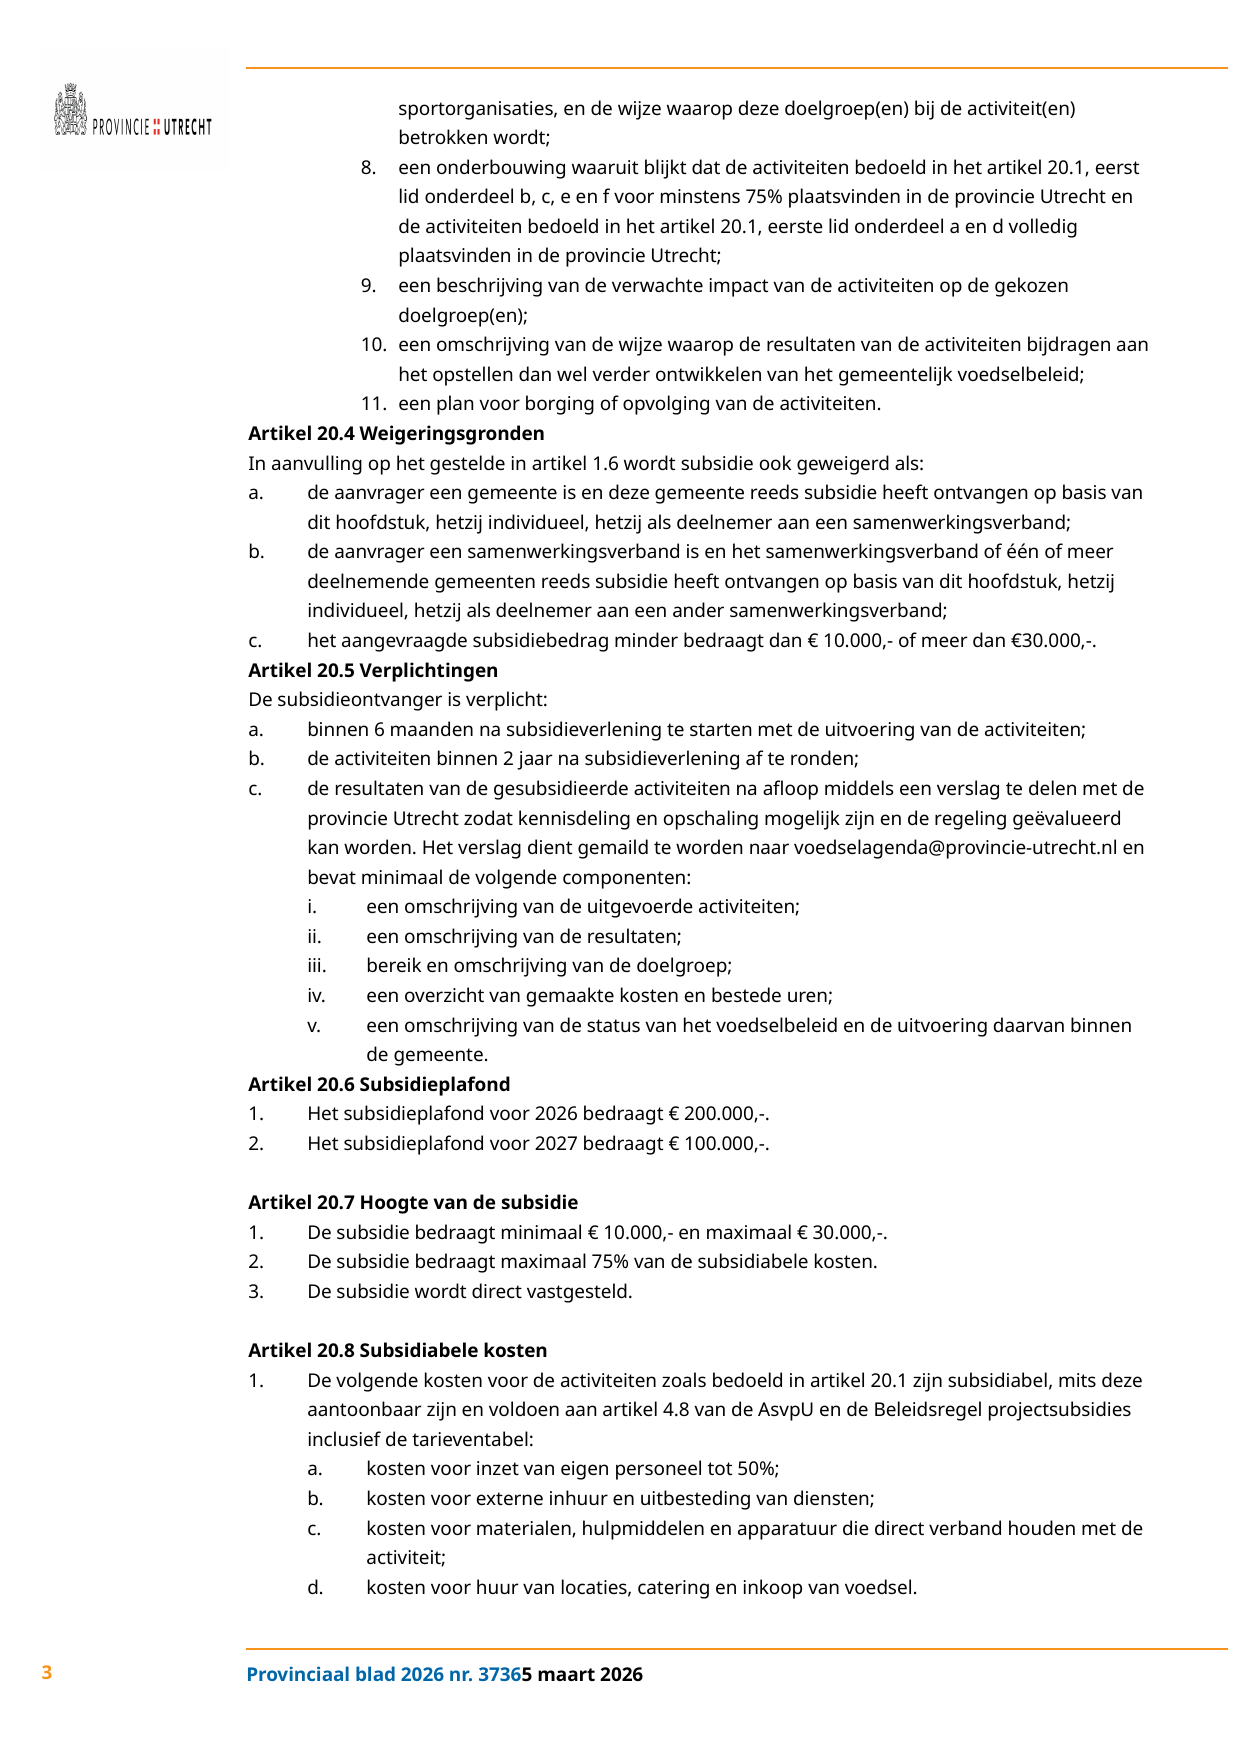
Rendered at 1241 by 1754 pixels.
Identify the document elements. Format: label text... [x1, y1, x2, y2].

list De subsidie bedraagt maximaal 75% van de subsidiabele kosten. [248, 1248, 1152, 1274]
list kosten voor inzet van eigen personeel tot 50%; [307, 1456, 1152, 1481]
text Artikel 20.8 Subsidiabele kosten [248, 1337, 1152, 1363]
list De volgende kosten voor de activiteiten zoals bedoeld in artikel 20.1 zijn subsidiabel, mits deze aantoonbaar zijn en voldoen aan artikel 4.8 van de AsvpU en de Beleidsregel projectsubsidies inclusief de tarieventabel: [248, 1367, 1152, 1452]
list kosten voor huur van locaties, catering en inkoop van voedsel. [307, 1574, 1152, 1600]
list De subsidie bedraagt minimaal € 10.000,- en maximaal € 30.000,-. [248, 1219, 1152, 1245]
list De subsidie wordt direct vastgesteld. [248, 1278, 1152, 1304]
list de aanvrager een samenwerkingsverband is en het samenwerkingsverband of één of meer deelnemende gemeenten reeds subsidie heeft ontvangen op basis van dit hoofdstuk, hetzij individueel, hetzij als deelnemer aan een ander samenwerkingsverband; [248, 538, 1152, 623]
list kosten voor materialen, hulpmiddelen en apparatuur die direct verband houden met de activiteit; [307, 1515, 1152, 1570]
list bereik en omschrijving van de doelgroep; [307, 953, 1152, 978]
list het aangevraagde subsidiebedrag minder bedraagt dan € 10.000,- of meer dan €30.000,-. [248, 627, 1152, 653]
list binnen 6 maanden na subsidieverlening te starten met de uitvoering van de activiteiten; [248, 716, 1152, 742]
list een overzicht van gemaakte kosten en bestede uren; [307, 982, 1152, 1008]
text Artikel 20.5 Verplichtingen [248, 657, 1152, 683]
text Artikel 20.7 Hoogte van de subsidie [248, 1189, 1152, 1215]
list de aanvrager een gemeente is en deze gemeente reeds subsidie heeft ontvangen op basis van dit hoofdstuk, hetzij individueel, hetzij als deelnemer aan een samenwerkingsverband; [248, 479, 1152, 535]
list een plan voor borging of opvolging van de activiteiten. [361, 391, 1152, 416]
text De subsidieontvanger is verplicht: [248, 686, 1152, 712]
list een onderbouwing waaruit blijkt dat de activiteiten bedoeld in het artikel 20.1, eerst lid onderdeel b, c, e en f voor minstens 75% plaatsvinden in de provincie Utrecht en de activiteiten bedoeld in het artikel 20.1, eerste lid onderdeel a en d volledig plaatsvinden in de provincie Utrecht; [361, 154, 1152, 268]
list kosten voor externe inhuur en uitbesteding van diensten; [307, 1485, 1152, 1511]
list Het subsidieplafond voor 2026 bedraagt € 200.000,-. [248, 1101, 1152, 1126]
picture [41, 47, 231, 172]
list een beschrijving van de verwachte impact van de activiteiten op de gekozen doelgroep(en); [361, 272, 1152, 328]
list een omschrijving van de status van het voedselbeleid en de uitvoering daarvan binnen de gemeente. [307, 1012, 1152, 1067]
list een omschrijving van de resultaten; [307, 923, 1152, 949]
text In aanvulling op het gestelde in artikel 1.6 wordt subsidie ook geweigerd als: [248, 450, 1152, 476]
list Het subsidieplafond voor 2027 bedraagt € 100.000,-. [248, 1130, 1152, 1156]
list sportorganisaties, en de wijze waarop deze doelgroep(en) bij de activiteit(en) betrokken wordt; [361, 95, 1152, 150]
text Artikel 20.6 Subsidieplafond [248, 1071, 1152, 1097]
list de resultaten van de gesubsidieerde activiteiten na afloop middels een verslag te delen met de provincie Utrecht zodat kennisdeling en opschaling mogelijk zijn en de regeling geëvalueerd kan worden. Het verslag dient gemaild te worden naar voedselagenda@provincie-utrecht.nl en bevat minimaal de volgende componenten: [248, 775, 1152, 890]
text Artikel 20.4 Weigeringsgronden [248, 420, 1152, 446]
list een omschrijving van de wijze waarop de resultaten van de activiteiten bijdragen aan het opstellen dan wel verder ontwikkelen van het gemeentelijk voedselbeleid; [361, 331, 1152, 387]
list de activiteiten binnen 2 jaar na subsidieverlening af te ronden; [248, 746, 1152, 771]
list een omschrijving van de uitgevoerde activiteiten; [307, 893, 1152, 919]
